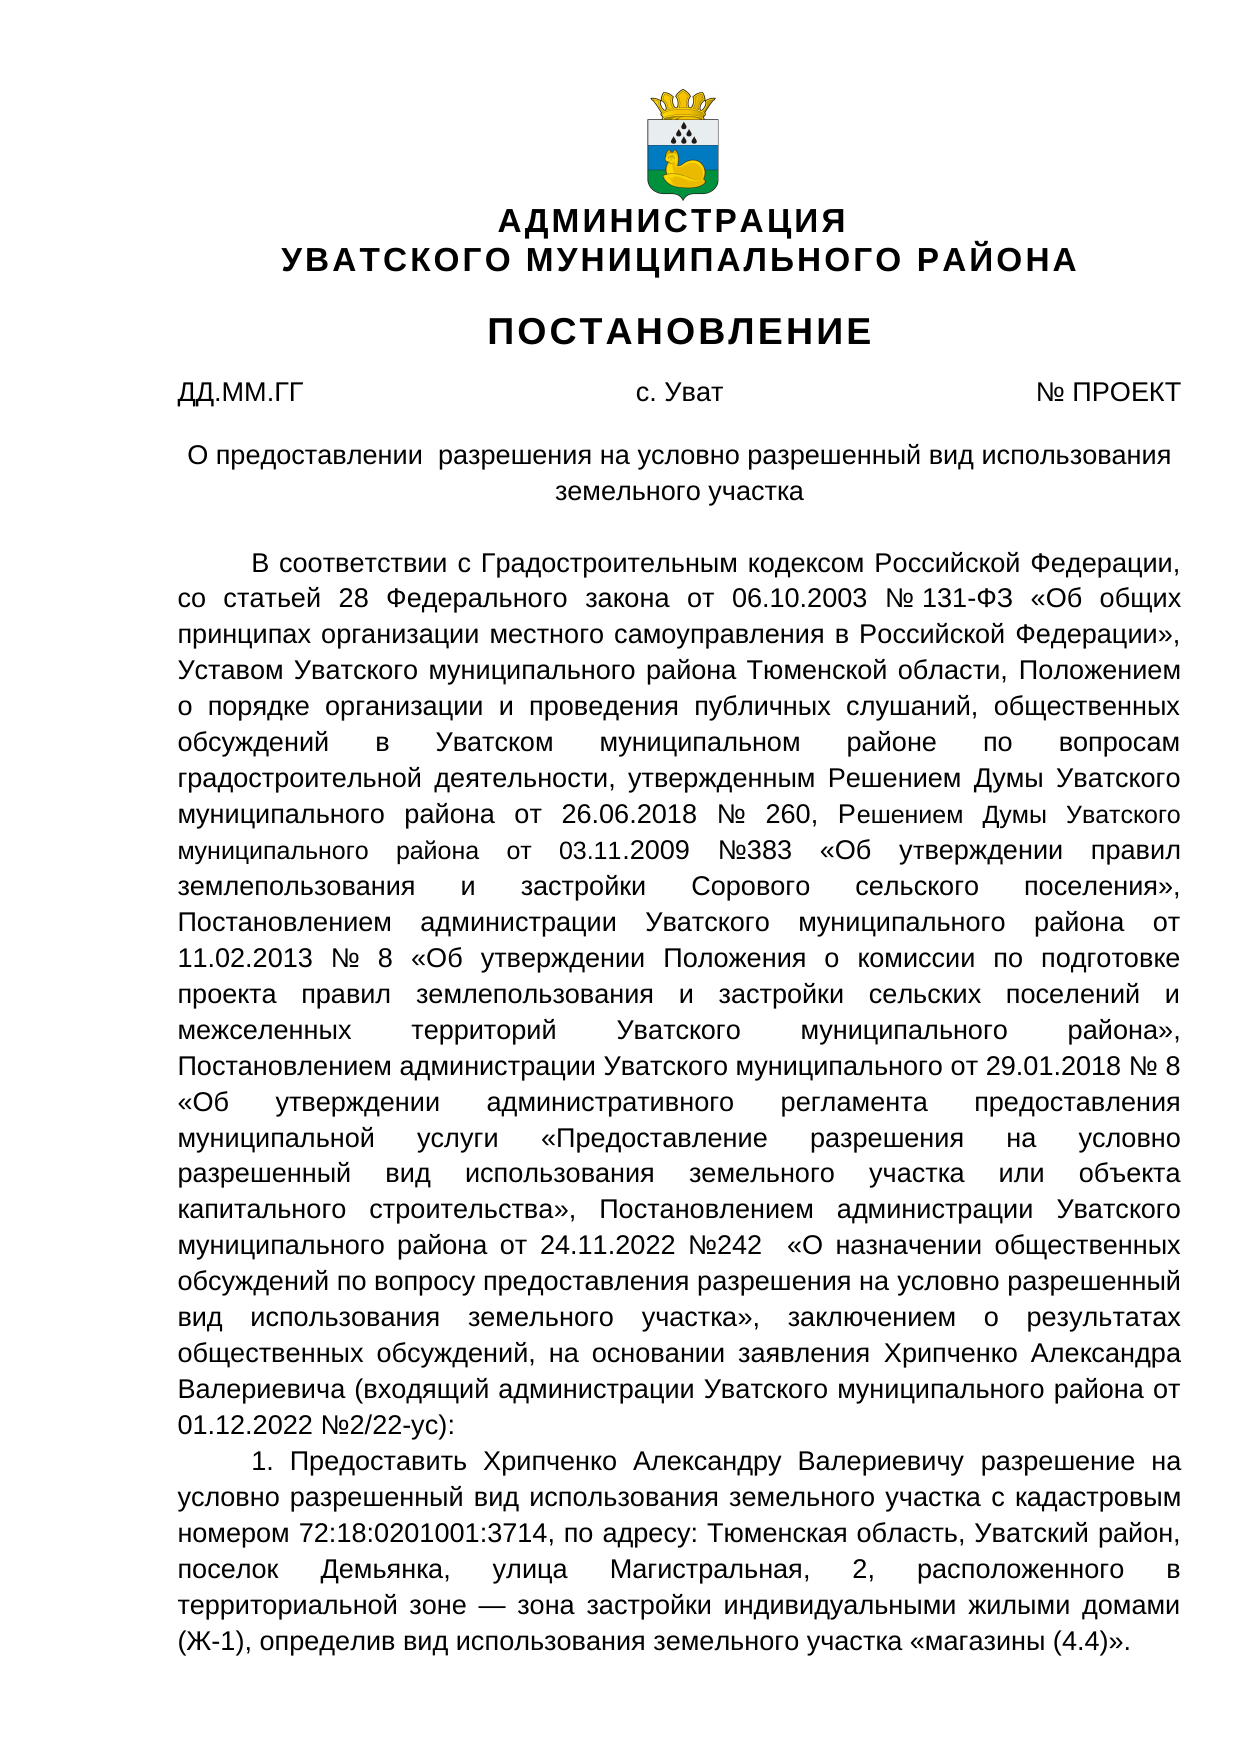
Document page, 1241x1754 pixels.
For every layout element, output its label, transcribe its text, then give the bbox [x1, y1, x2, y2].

text 1. Предоставить Хрипченко Александру Валериевичу разрешение на условно разрешенный вид использования земельного участка с кадастровым номером 72:18:0201001:3714, по адресу: Тюменская область, Уватский район, поселок Демьянка, улица Магистральная, 2, расположенного в территориальной зоне — зона застройки индивидуальными жилыми домами (Ж-1), определив вид использования земельного участка «магазины (4.4)». [177, 1445, 1181, 1656]
text О предоставлении разрешения на условно разрешенный вид использования земельного участка [177, 439, 1181, 506]
text ДД.ММ.ГГ с. Уват № ПРОЕКТ [177, 376, 1181, 407]
text Постановление [177, 309, 1181, 352]
text В соответствии с Градостроительным кодексом Российской Федерации, со статьей 28 Федерального закона от 06.10.2003 № 131-ФЗ «Об общих принципах организации местного самоуправления в Российской Федерации», Уставом Уватского муниципального района Тюменской области, Положением о порядке организации и проведения публичных слушаний, общественных обсуждений в Уватском муниципальном районе по вопросам градостроительной деятельности, утвержденным Решением Думы Уватского муниципального района от 26.06.2018 № 260, Решением Думы Уватского муниципального района от 03.11.2009 №383 «Об утверждении правил землепользования и застройки Сорового сельского поселения», Постановлением администрации Уватского муниципального района от 11.02.2013 № 8 «Об утверждении Положения о комиссии по подготовке проекта правил землепользования и застройки сельских поселений и межселенных территорий Уватского муниципального района», Постановлением администрации Уватского муниципального от 29.01.2018 № 8 «Об утверждении административного регламента предоставления муниципальной услуги «Предоставление разрешения на условно разрешенный вид использования земельного участка или объекта капитального строительства», Постановлением администрации Уватского муниципального района от 24.11.2022 №242 «О назначении общественных обсуждений по вопросу предоставления разрешения на условно разрешенный вид использования земельного участка», заключением о результатах общественных обсуждений, на основании заявления Хрипченко Александра Валериевича (входящий администрации Уватского муниципального района от 01.12.2022 №2/22-ус): [177, 547, 1181, 1440]
picture [647, 89, 719, 202]
text Администрация Уватского муниципального района [177, 202, 1181, 278]
